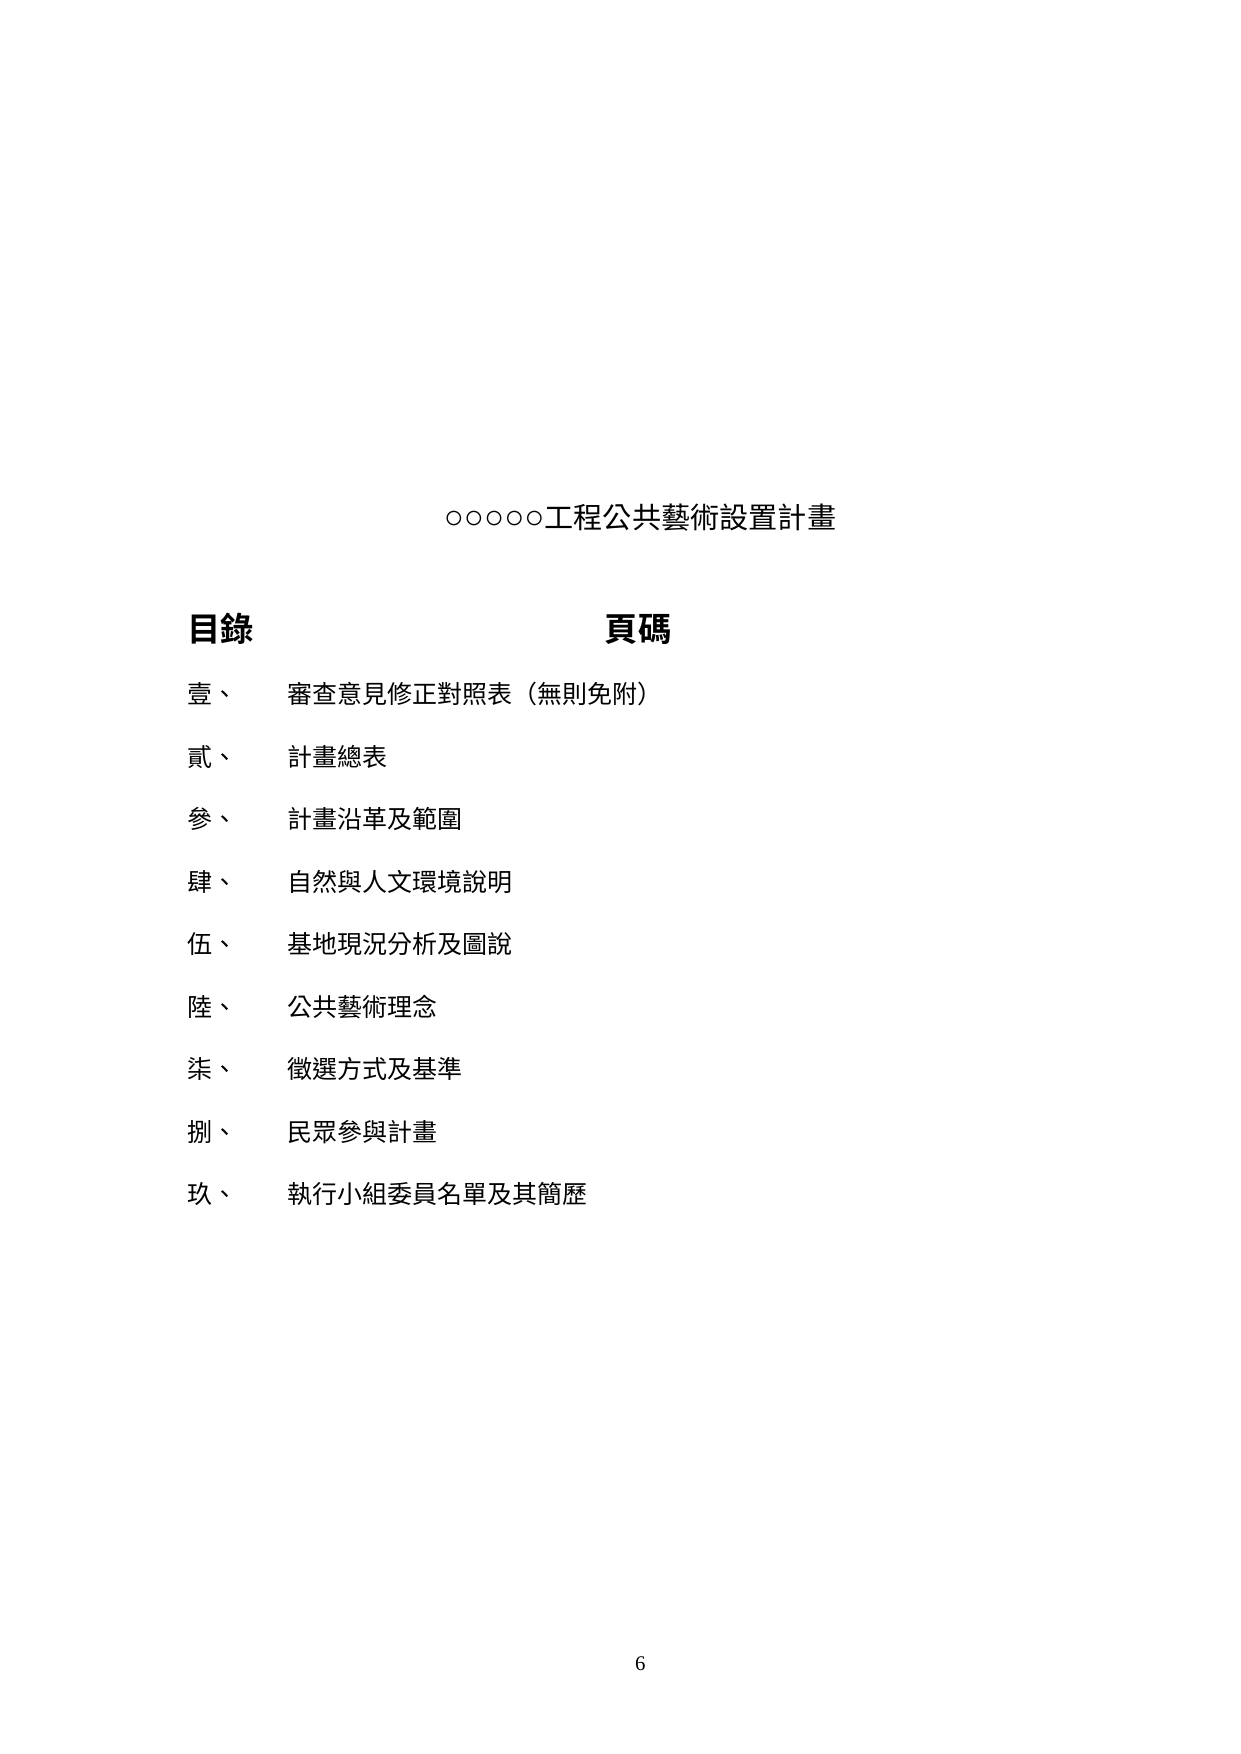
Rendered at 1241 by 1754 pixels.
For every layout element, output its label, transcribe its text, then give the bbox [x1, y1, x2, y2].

list 執行小組委員名單及其簡歷 [187, 1151, 1092, 1214]
text ○○○○○工程公共藝術設置計畫 [187, 494, 1092, 537]
list 計畫沿革及範圍 [187, 776, 1092, 839]
list 自然與人文環境說明 [187, 839, 1092, 901]
list 民眾參與計畫 [187, 1089, 1092, 1151]
list 計畫總表 [187, 714, 1092, 776]
list 基地現況分析及圖說 [187, 901, 1092, 964]
list 公共藝術理念 [187, 964, 1092, 1026]
list 審查意見修正對照表（無則免附） [187, 651, 1092, 714]
text 目錄 頁碼 [187, 599, 1092, 651]
list 徵選方式及基準 [187, 1026, 1092, 1089]
